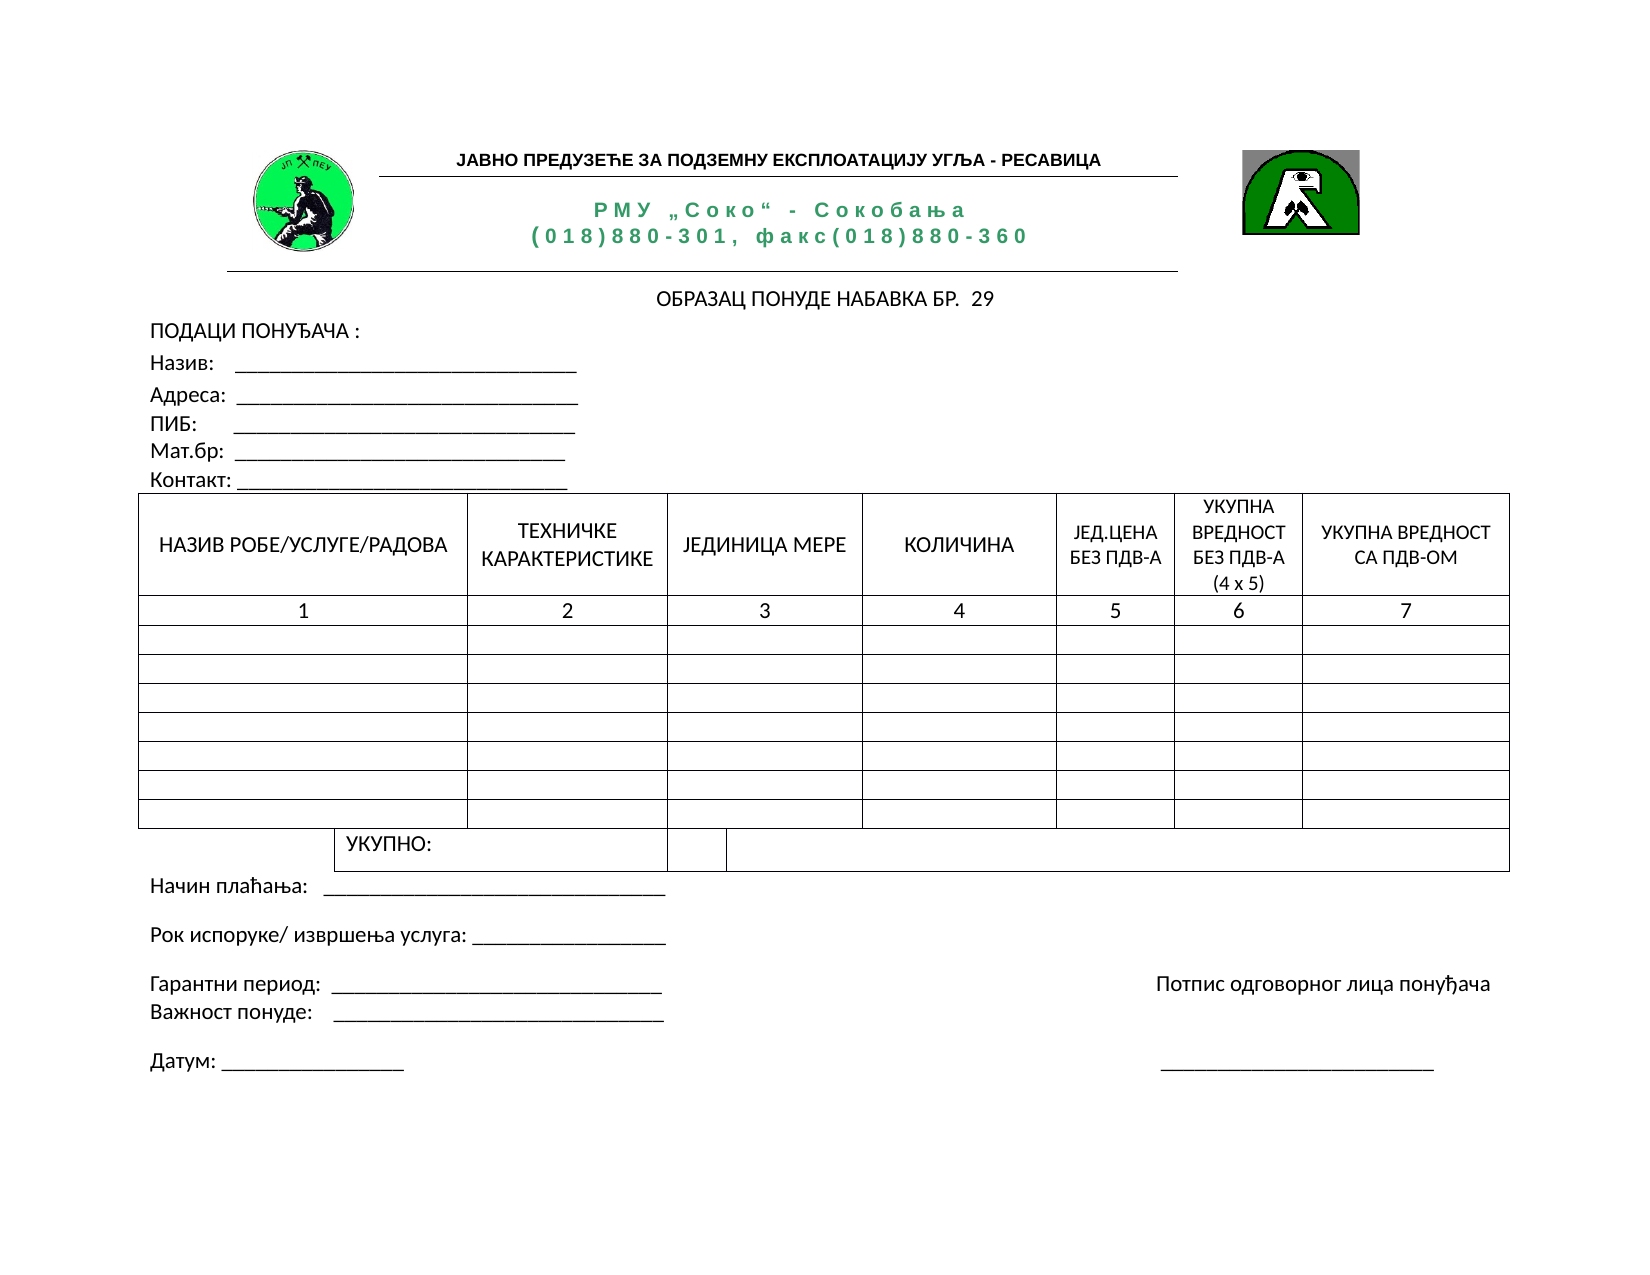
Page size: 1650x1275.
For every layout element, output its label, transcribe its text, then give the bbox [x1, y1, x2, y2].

table_cell [139, 655, 467, 683]
table_cell [1303, 713, 1509, 741]
table_cell [668, 655, 862, 683]
table_cell [863, 626, 1056, 653]
table_cell [468, 800, 667, 828]
table_cell [863, 800, 1056, 828]
table_header КОЛИЧИНА [863, 494, 1056, 595]
table_cell 1 [139, 596, 467, 624]
table_cell [668, 713, 862, 741]
picture [252, 150, 354, 252]
table_cell [1057, 742, 1174, 770]
table_cell [1057, 655, 1174, 683]
table_cell [1057, 626, 1174, 653]
table_header ТЕХНИЧКЕ КАРАКТЕРИСТИКЕ [468, 494, 667, 595]
table_cell [1303, 626, 1509, 653]
table_cell [668, 684, 862, 712]
table_cell [668, 829, 726, 871]
table_cell 2 [468, 596, 667, 624]
table_cell 7 [1303, 596, 1509, 624]
table_header [1178, 150, 1424, 271]
text ПИБ: ______________________________ [150, 409, 1500, 437]
picture [1242, 150, 1360, 235]
table_cell [863, 684, 1056, 712]
table_cell [1057, 771, 1174, 799]
table_cell 4 [863, 596, 1056, 624]
table_cell [863, 742, 1056, 770]
table_cell [139, 829, 334, 871]
table_cell 6 [1175, 596, 1302, 624]
table_cell [139, 713, 467, 741]
table_cell 3 [668, 596, 862, 624]
text Рок испоруке/ извршења услуга: _________________ [150, 920, 1500, 948]
table_cell [1175, 771, 1302, 799]
table_cell [668, 626, 862, 653]
text Адреса: ______________________________ [150, 381, 1500, 409]
text ПОДАЦИ ПОНУЂАЧА : [150, 316, 1500, 344]
text Контакт: _____________________________ [150, 465, 1500, 493]
table_header ЈАВНО ПРЕДУЗЕЋЕ ЗА ПОДЗЕМНУ ЕКСПЛОАТАЦИЈУ УГЉА - РЕСАВИЦА [379, 150, 1178, 176]
table_cell [1303, 655, 1509, 683]
table_cell [468, 655, 667, 683]
table_cell [139, 800, 467, 828]
table_cell [668, 800, 862, 828]
table_cell [1175, 713, 1302, 741]
table_cell 5 [1057, 596, 1174, 624]
table_cell [468, 684, 667, 712]
table_cell [1303, 684, 1509, 712]
table_cell [1175, 800, 1302, 828]
table_cell [1175, 742, 1302, 770]
table_header [227, 150, 379, 271]
table_cell [468, 742, 667, 770]
table_cell [863, 713, 1056, 741]
table_cell [1175, 684, 1302, 712]
table_cell [1303, 771, 1509, 799]
table_cell [468, 626, 667, 653]
table_header УКУПНА ВРЕДНОСТ БЕЗ ПДВ-А (4 x 5) [1175, 494, 1302, 595]
table_header НАЗИВ РОБЕ/УСЛУГЕ/РАДОВА [139, 494, 467, 595]
table_cell [1303, 800, 1509, 828]
table_cell [727, 829, 1509, 871]
table_cell [139, 771, 467, 799]
table_cell [139, 626, 467, 653]
table_cell [1057, 684, 1174, 712]
text Датум: ________________ ________________________ [150, 1046, 1500, 1074]
table_cell [668, 742, 862, 770]
text Гарантни период: _____________________________ Потпис одговорног лица понуђача Важност понуде: _____________________________ [150, 969, 1500, 1025]
table_header УКУПНА ВРЕДНОСТ СА ПДВ-ОМ [1303, 494, 1509, 595]
text Мат.бр: _____________________________ [150, 437, 1500, 465]
table_cell РМУ „Соко“ - Сокобања (018)880-301, факс(018)880-360 [379, 177, 1178, 271]
table_cell УКУПНО: [335, 829, 667, 871]
table_cell [863, 771, 1056, 799]
text ОБРАЗАЦ ПОНУДЕ НАБАВКА БР. 29 [150, 284, 1500, 312]
table_header ЈЕДИНИЦА МЕРЕ [668, 494, 862, 595]
table_cell [668, 771, 862, 799]
table_cell [1303, 742, 1509, 770]
table_cell [468, 713, 667, 741]
table_cell [863, 655, 1056, 683]
table_cell [1057, 713, 1174, 741]
table_cell [139, 742, 467, 770]
text Назив: ______________________________ [150, 348, 1500, 376]
table_cell [1175, 655, 1302, 683]
table_cell [468, 771, 667, 799]
table_cell [1175, 626, 1302, 653]
table_cell [139, 684, 467, 712]
table_header ЈЕД.ЦЕНА БЕЗ ПДВ-А [1057, 494, 1174, 595]
text Начин плаћања: ______________________________ [150, 872, 1500, 899]
table_cell [1057, 800, 1174, 828]
